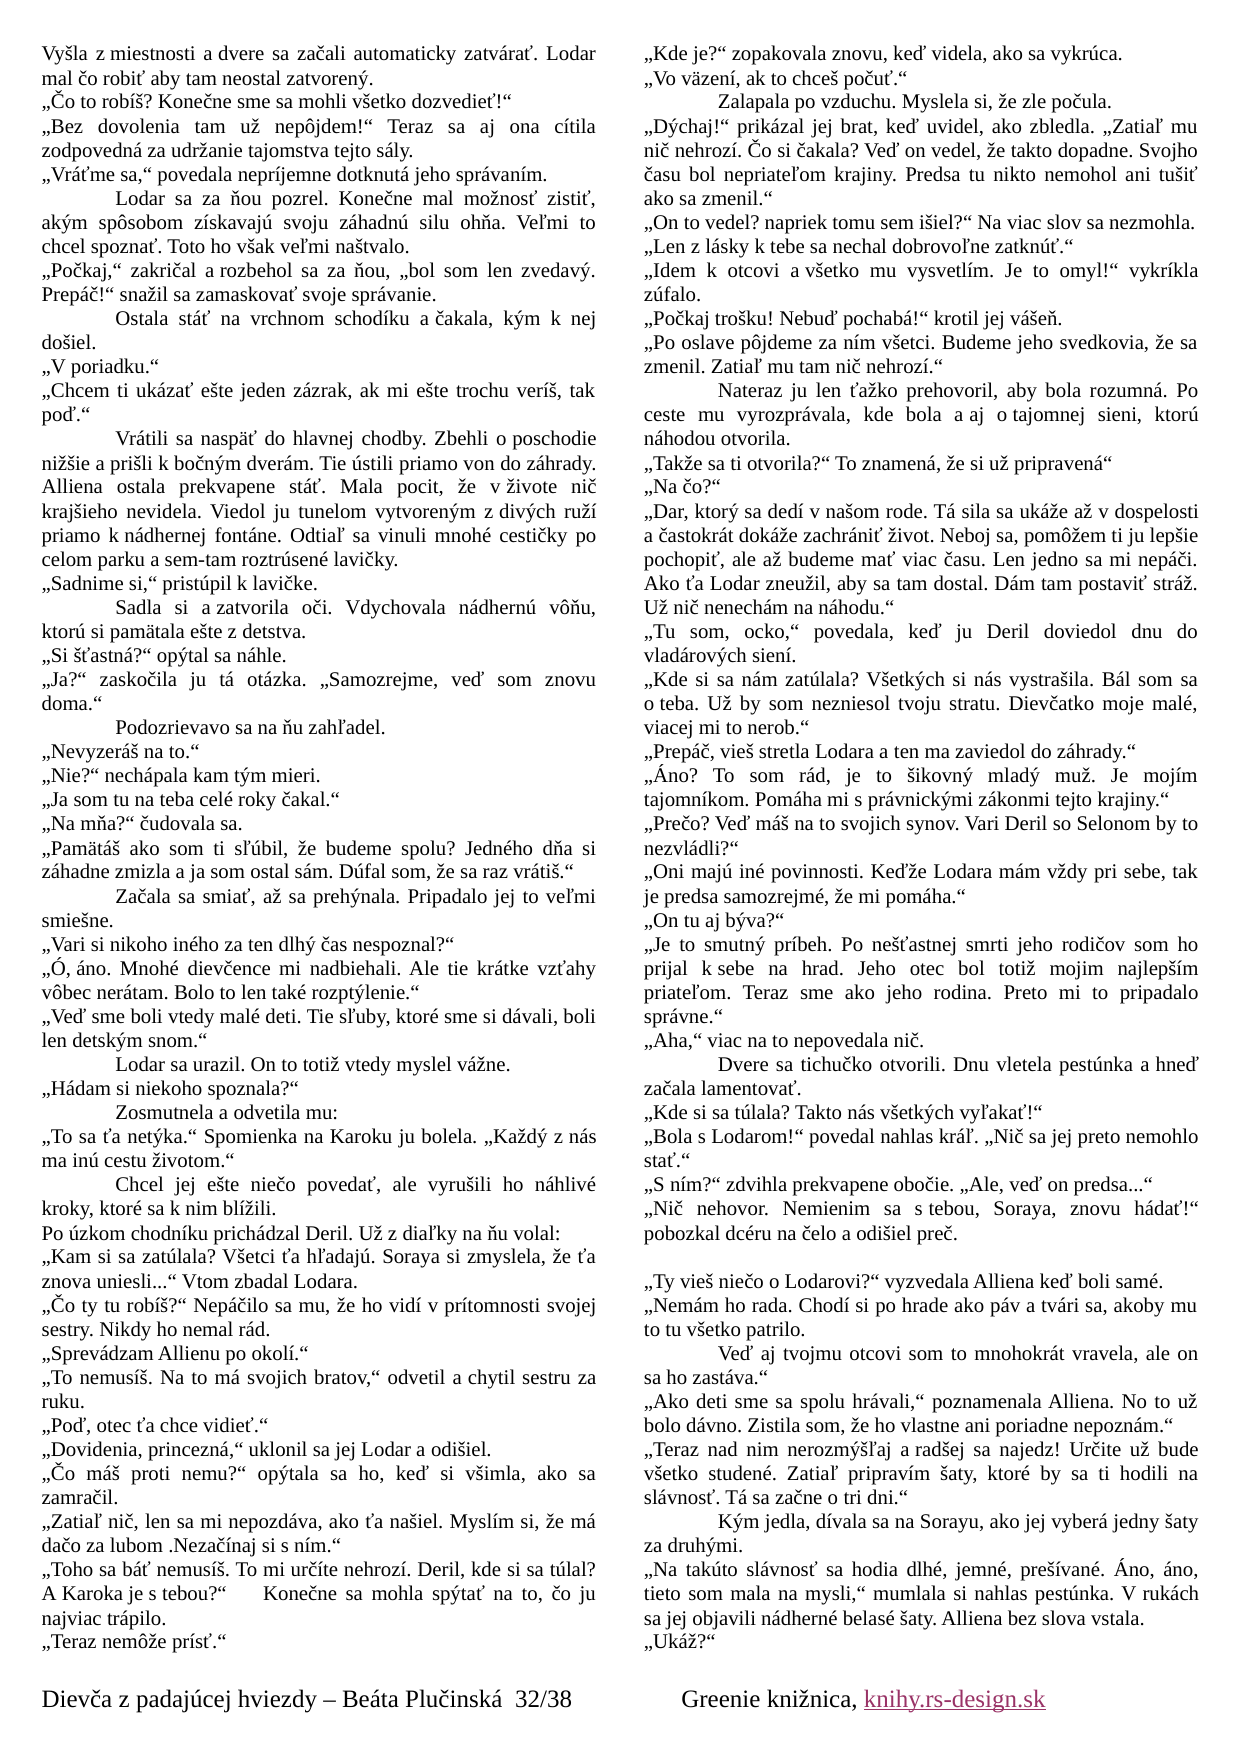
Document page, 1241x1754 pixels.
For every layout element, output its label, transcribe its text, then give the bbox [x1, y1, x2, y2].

text „S ním?“ zdvihla prekvapene obočie. „Ale, veď on predsa...“ [644, 1172, 1199, 1196]
text Sadla si a zatvorila oči. Vdychovala nádhernú vôňu, ktorú si pamätala ešte z detstva. [41, 595, 596, 643]
text „Bez dovolenia tam už nepôjdem!“ Teraz sa aj ona cítila zodpovedná za udržanie tajomstva tejto sály. [41, 113, 596, 162]
text „Sadnime si,“ pristúpil k lavičke. [41, 571, 596, 595]
text „Nič nehovor. Nemienim sa s tebou, Soraya, znovu hádať!“ pobozkal dcéru na čelo a odišiel preč. [644, 1196, 1199, 1244]
text „On to vedel? napriek tomu sem išiel?“ Na viac slov sa nezmohla. [644, 210, 1199, 234]
text „Teraz nemôže prísť.“ [41, 1629, 596, 1653]
text „Prepáč, vieš stretla Lodara a ten ma zaviedol do záhrady.“ [644, 739, 1199, 763]
text Nateraz ju len ťažko prehovoril, aby bola rozumná. Po ceste mu vyrozprávala, kde bola a aj o tajomnej sieni, ktorú náhodou otvorila. [644, 378, 1199, 450]
text „Oni majú iné povinnosti. Keďže Lodara mám vždy pri sebe, tak je predsa samozrejmé, že mi pomáha.“ [644, 859, 1199, 908]
text „Ja?“ zaskočila ju tá otázka. „Samozrejme, veď som znovu doma.“ [41, 667, 596, 715]
text „Toho sa báť nemusíš. To mi určíte nehrozí. Deril, kde si sa túlal? A Karoka je s tebou?“ Konečne sa mohla spýtať na to, čo ju najviac trápilo. [41, 1557, 596, 1629]
text „Prečo? Veď máš na to svojich synov. Vari Deril so Selonom by to nezvládli?“ [644, 811, 1199, 859]
text „Na mňa?“ čudovala sa. [41, 811, 596, 835]
text „Bola s Lodarom!“ povedal nahlas kráľ. „Nič sa jej preto nemohlo stať.“ [644, 1124, 1199, 1172]
text „Čo ty tu robíš?“ Nepáčilo sa mu, že ho vidí v prítomnosti svojej sestry. Nikdy ho nemal rád. [41, 1293, 596, 1341]
text „Kde je?“ zopakovala znovu, keď videla, ako sa vykrúca. [644, 41, 1199, 65]
text „Vari si nikoho iného za ten dlhý čas nespoznal?“ [41, 932, 596, 956]
text „Čo máš proti nemu?“ opýtala sa ho, keď si všimla, ako sa zamračil. [41, 1461, 596, 1509]
text „Idem k otcovi a všetko mu vysvetlím. Je to omyl!“ vykríkla zúfalo. [644, 258, 1199, 306]
text „Veď sme boli vtedy malé deti. Tie sľuby, ktoré sme si dávali, boli len detským snom.“ [41, 1004, 596, 1052]
text „Si šťastná?“ opýtal sa náhle. [41, 643, 596, 667]
text „Pamätáš ako som ti sľúbil, že budeme spolu? Jedného dňa si záhadne zmizla a ja som ostal sám. Dúfal som, že sa raz vrátiš.“ [41, 835, 596, 883]
text „Čo to robíš? Konečne sme sa mohli všetko dozvedieť!“ [41, 89, 596, 113]
text Dvere sa tichučko otvorili. Dnu vletela pestúnka a hneď začala lamentovať. [644, 1052, 1199, 1100]
text „Ja som tu na teba celé roky čakal.“ [41, 787, 596, 811]
text „Áno? To som rád, je to šikovný mladý muž. Je mojím tajomníkom. Pomáha mi s právnickými zákonmi tejto krajiny.“ [644, 763, 1199, 811]
text „Aha,“ viac na to nepovedala nič. [644, 1028, 1199, 1052]
text „Vráťme sa,“ povedala nepríjemne dotknutá jeho správaním. [41, 162, 596, 186]
text „Ó, áno. Mnohé dievčence mi nadbiehali. Ale tie krátke vzťahy vôbec nerátam. Bolo to len také rozptýlenie.“ [41, 956, 596, 1004]
text Lodar sa za ňou pozrel. Konečne mal možnosť zistiť, akým spôsobom získavajú svoju záhadnú silu ohňa. Veľmi to chcel spoznať. Toto ho však veľmi naštvalo. [41, 186, 596, 258]
text „Kde si sa túlala? Takto nás všetkých vyľakať!“ [644, 1100, 1199, 1124]
text „Zatiaľ nič, len sa mi nepozdáva, ako ťa našiel. Myslím si, že má dačo za lubom .Nezačínaj si s ním.“ [41, 1509, 596, 1557]
text „Vo väzení, ak to chceš počuť.“ [644, 65, 1199, 89]
text „Nevyzeráš na to.“ [41, 739, 596, 763]
text „Počkaj trošku! Nebuď pochabá!“ krotil jej vášeň. [644, 306, 1199, 330]
text „Tu som, ocko,“ povedala, keď ju Deril doviedol dnu do vladárových siení. [644, 619, 1199, 667]
text Lodar sa urazil. On to totiž vtedy myslel vážne. [41, 1052, 596, 1076]
text „Teraz nad nim nerozmýšľaj a radšej sa najedz! Určite už bude všetko studené. Zatiaľ pripravím šaty, ktoré by sa ti hodili na slávnosť. Tá sa začne o tri dni.“ [644, 1437, 1199, 1509]
text „To nemusíš. Na to má svojich bratov,“ odvetil a chytil sestru za ruku. [41, 1365, 596, 1413]
text Začala sa smiať, až sa prehýnala. Pripadalo jej to veľmi smiešne. [41, 883, 596, 932]
text „Hádam si niekoho spoznala?“ [41, 1076, 596, 1100]
text Veď aj tvojmu otcovi som to mnohokrát vravela, ale on sa ho zastáva.“ [644, 1341, 1199, 1389]
text „Po oslave pôjdeme za ním všetci. Budeme jeho svedkovia, že sa zmenil. Zatiaľ mu tam nič nehrozí.“ [644, 330, 1199, 378]
text Kým jedla, dívala sa na Sorayu, ako jej vyberá jedny šaty za druhými. [644, 1509, 1199, 1557]
text „Počkaj,“ zakričal a rozbehol sa za ňou, „bol som len zvedavý. Prepáč!“ snažil sa zamaskovať svoje správanie. [41, 258, 596, 306]
text Chcel jej ešte niečo povedať, ale vyrušili ho náhlivé kroky, ktoré sa k nim blížili. [41, 1172, 596, 1220]
text Po úzkom chodníku prichádzal Deril. Už z diaľky na ňu volal: [41, 1220, 596, 1244]
text Podozrievavo sa na ňu zahľadel. [41, 715, 596, 739]
text „Takže sa ti otvorila?“ To znamená, že si už pripravená“ [644, 450, 1199, 474]
text Vyšla z miestnosti a dvere sa začali automaticky zatvárať. Lodar mal čo robiť aby tam neostal zatvorený. [41, 41, 596, 89]
text „Dovidenia, princezná,“ uklonil sa jej Lodar a odišiel. [41, 1437, 596, 1461]
text „Dar, ktorý sa dedí v našom rode. Tá sila sa ukáže až v dospelosti a častokrát dokáže zachrániť život. Neboj sa, pomôžem ti ju lepšie pochopiť, ale až budeme mať viac času. Len jedno sa mi nepáči. Ako ťa Lodar zneužil, aby sa tam dostal. Dám tam postaviť stráž. Už nič nenechám na náhodu.“ [644, 498, 1199, 619]
text Zalapala po vzduchu. Myslela si, že zle počula. [644, 89, 1199, 113]
text „Sprevádzam Allienu po okolí.“ [41, 1341, 596, 1365]
text „Ako deti sme sa spolu hrávali,“ poznamenala Alliena. No to už bolo dávno. Zistila som, že ho vlastne ani poriadne nepoznám.“ [644, 1389, 1199, 1437]
text „Poď, otec ťa chce vidieť.“ [41, 1413, 596, 1437]
text Ostala stáť na vrchnom schodíku a čakala, kým k nej došiel. [41, 306, 596, 354]
text „Ty vieš niečo o Lodarovi?“ vyzvedala Alliena keď boli samé. [644, 1268, 1199, 1293]
text „Nemám ho rada. Chodí si po hrade ako páv a tvári sa, akoby mu to tu všetko patrilo. [644, 1293, 1199, 1341]
text „Chcem ti ukázať ešte jeden zázrak, ak mi ešte trochu veríš, tak poď.“ [41, 378, 596, 426]
text Vrátili sa naspäť do hlavnej chodby. Zbehli o poschodie nižšie a prišli k bočným dverám. Tie ústili priamo von do záhrady. Alliena ostala prekvapene stáť. Mala pocit, že v živote nič krajšieho nevidela. Viedol ju tunelom vytvoreným z divých ruží priamo k nádhernej fontáne. Odtiaľ sa vinuli mnohé cestičky po celom parku a sem-tam roztrúsené lavičky. [41, 426, 596, 571]
text „V poriadku.“ [41, 354, 596, 378]
text „To sa ťa netýka.“ Spomienka na Karoku ju bolela. „Každý z nás ma inú cestu životom.“ [41, 1124, 596, 1172]
text „Je to smutný príbeh. Po nešťastnej smrti jeho rodičov som ho prijal k sebe na hrad. Jeho otec bol totiž mojim najlepším priateľom. Teraz sme ako jeho rodina. Preto mi to pripadalo správne.“ [644, 932, 1199, 1028]
text „On tu aj býva?“ [644, 908, 1199, 932]
text „Kde si sa nám zatúlala? Všetkých si nás vystrašila. Bál som sa o teba. Už by som nezniesol tvoju stratu. Dievčatko moje malé, viacej mi to nerob.“ [644, 667, 1199, 739]
text „Len z lásky k tebe sa nechal dobrovoľne zatknúť.“ [644, 234, 1199, 258]
text Zosmutnela a odvetila mu: [41, 1100, 596, 1124]
text „Nie?“ nechápala kam tým mieri. [41, 763, 596, 787]
text „Kam si sa zatúlala? Všetci ťa hľadajú. Soraya si zmyslela, že ťa znova uniesli...“ Vtom zbadal Lodara. [41, 1244, 596, 1293]
text „Na takúto slávnosť sa hodia dlhé, jemné, prešívané. Áno, áno, tieto som mala na mysli,“ mumlala si nahlas pestúnka. V rukách sa jej objavili nádherné belasé šaty. Alliena bez slova vstala. [644, 1557, 1199, 1629]
text „Na čo?“ [644, 474, 1199, 498]
text „Dýchaj!“ prikázal jej brat, keď uvidel, ako zbledla. „Zatiaľ mu nič nehrozí. Čo si čakala? Veď on vedel, že takto dopadne. Svojho času bol nepriateľom krajiny. Predsa tu nikto nemohol ani tušiť ako sa zmenil.“ [644, 113, 1199, 210]
text „Ukáž?“ [644, 1629, 1199, 1653]
